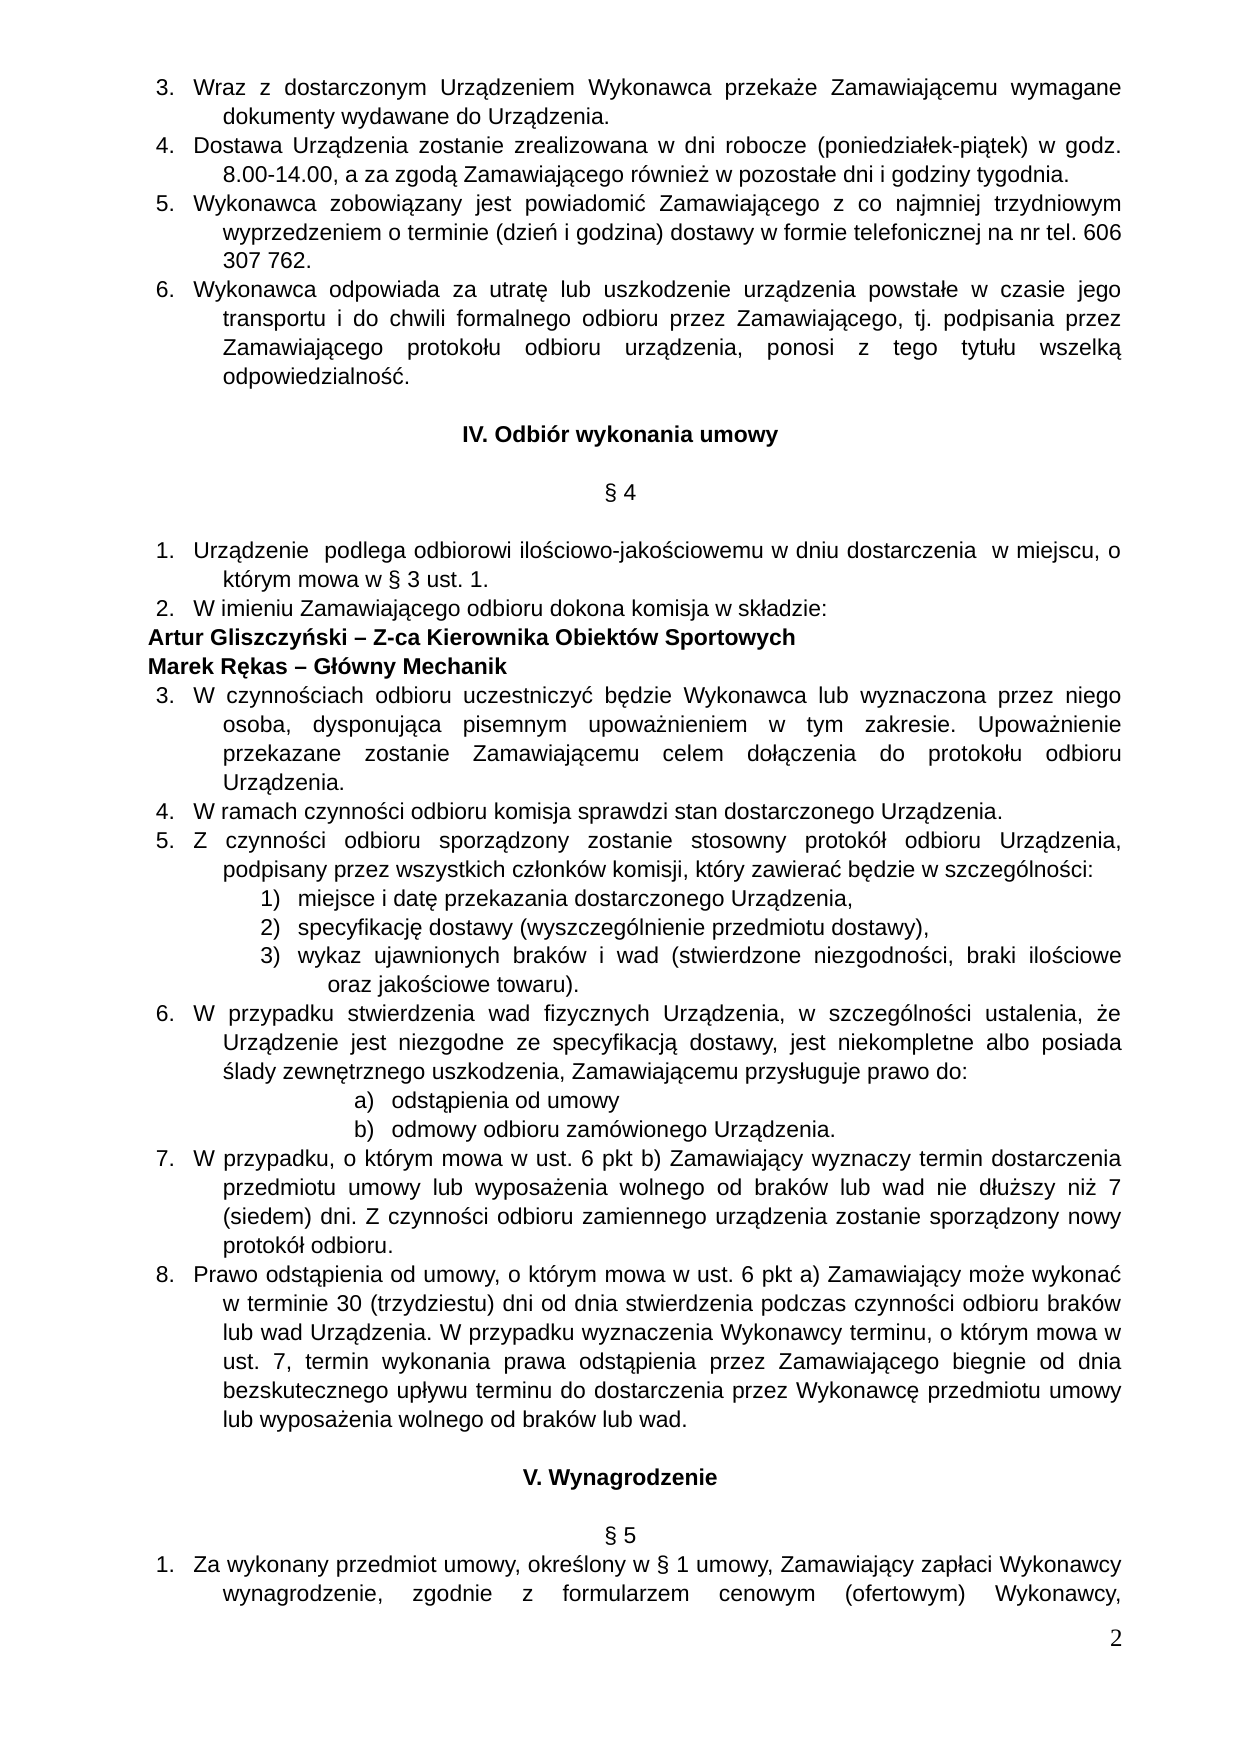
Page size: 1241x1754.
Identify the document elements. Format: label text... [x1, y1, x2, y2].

text Marek Rękas – Główny Mechanik [148, 653, 1122, 679]
text IV. Odbiór wykonania umowy [118, 421, 1122, 448]
text V. Wynagrodzenie [118, 1464, 1122, 1490]
text § 5 [118, 1522, 1122, 1548]
list Wykonawca odpowiada za utratę lub uszkodzenie urządzenia powstałe w czasie jego transportu i do chwili formalnego odbioru przez Zamawiającego, tj. podpisania przez Zamawiającego protokołu odbioru urządzenia, ponosi z tego tytułu wszelką odpowiedzialność. [156, 276, 1122, 390]
list W imieniu Zamawiającego odbioru dokona komisja w składzie: [156, 595, 1122, 621]
list W czynnościach odbioru uczestniczyć będzie Wykonawca lub wyznaczona przez niego osoba, dysponująca pisemnym upoważnieniem w tym zakresie. Upoważnienie przekazane zostanie Zamawiającemu celem dołączenia do protokołu odbioru Urządzenia. [156, 682, 1122, 795]
list miejsce i datę przekazania dostarczonego Urządzenia, [260, 884, 1122, 911]
list specyfikację dostawy (wyszczególnienie przedmiotu dostawy), [260, 913, 1122, 940]
text § 4 [118, 479, 1122, 506]
list W przypadku stwierdzenia wad fizycznych Urządzenia, w szczególności ustalenia, że Urządzenie jest niezgodne ze specyfikacją dostawy, jest niekompletne albo posiada ślady zewnętrznego uszkodzenia, Zamawiającemu przysługuje prawo do: [156, 1000, 1122, 1085]
list Wykonawca zobowiązany jest powiadomić Zamawiającego z co najmniej trzydniowym wyprzedzeniem o terminie (dzień i godzina) dostawy w formie telefonicznej na nr tel. 606 307 762. [156, 189, 1122, 274]
list W ramach czynności odbioru komisja sprawdzi stan dostarczonego Urządzenia. [156, 798, 1122, 824]
list Dostawa Urządzenia zostanie zrealizowana w dni robocze (poniedziałek-piątek) w godz. 8.00-14.00, a za zgodą Zamawiającego również w pozostałe dni i godziny tygodnia. [156, 132, 1122, 187]
list odstąpienia od umowy [354, 1087, 1122, 1114]
list Za wykonany przedmiot umowy, określony w § 1 umowy, Zamawiający zapłaci Wykonawcy wynagrodzenie, zgodnie z formularzem cenowym (ofertowym) Wykonawcy, [156, 1551, 1122, 1606]
list Wraz z dostarczonym Urządzeniem Wykonawca przekaże Zamawiającemu wymagane dokumenty wydawane do Urządzenia. [156, 74, 1122, 129]
text Artur Gliszczyński – Z-ca Kierownika Obiektów Sportowych [148, 624, 1122, 650]
list W przypadku, o którym mowa w ust. 6 pkt b) Zamawiający wyznaczy termin dostarczenia przedmiotu umowy lub wyposażenia wolnego od braków lub wad nie dłuższy niż 7 (siedem) dni. Z czynności odbioru zamiennego urządzenia zostanie sporządzony nowy protokół odbioru. [156, 1145, 1122, 1258]
list odmowy odbioru zamówionego Urządzenia. [354, 1116, 1122, 1143]
list wykaz ujawnionych braków i wad (stwierdzone niezgodności, braki ilościowe oraz jakościowe towaru). [260, 942, 1122, 998]
list Prawo odstąpienia od umowy, o którym mowa w ust. 6 pkt a) Zamawiający może wykonać w terminie 30 (trzydziestu) dni od dnia stwierdzenia podczas czynności odbioru braków lub wad Urządzenia. W przypadku wyznaczenia Wykonawcy terminu, o którym mowa w ust. 7, termin wykonania prawa odstąpienia przez Zamawiającego biegnie od dnia bezskutecznego upływu terminu do dostarczenia przez Wykonawcę przedmiotu umowy lub wyposażenia wolnego od braków lub wad. [156, 1261, 1122, 1432]
list Urządzenie podlega odbiorowi ilościowo-jakościowemu w dniu dostarczenia w miejscu, o którym mowa w § 3 ust. 1. [156, 537, 1122, 592]
list Z czynności odbioru sporządzony zostanie stosowny protokół odbioru Urządzenia, podpisany przez wszystkich członków komisji, który zawierać będzie w szczególności: [156, 827, 1122, 882]
